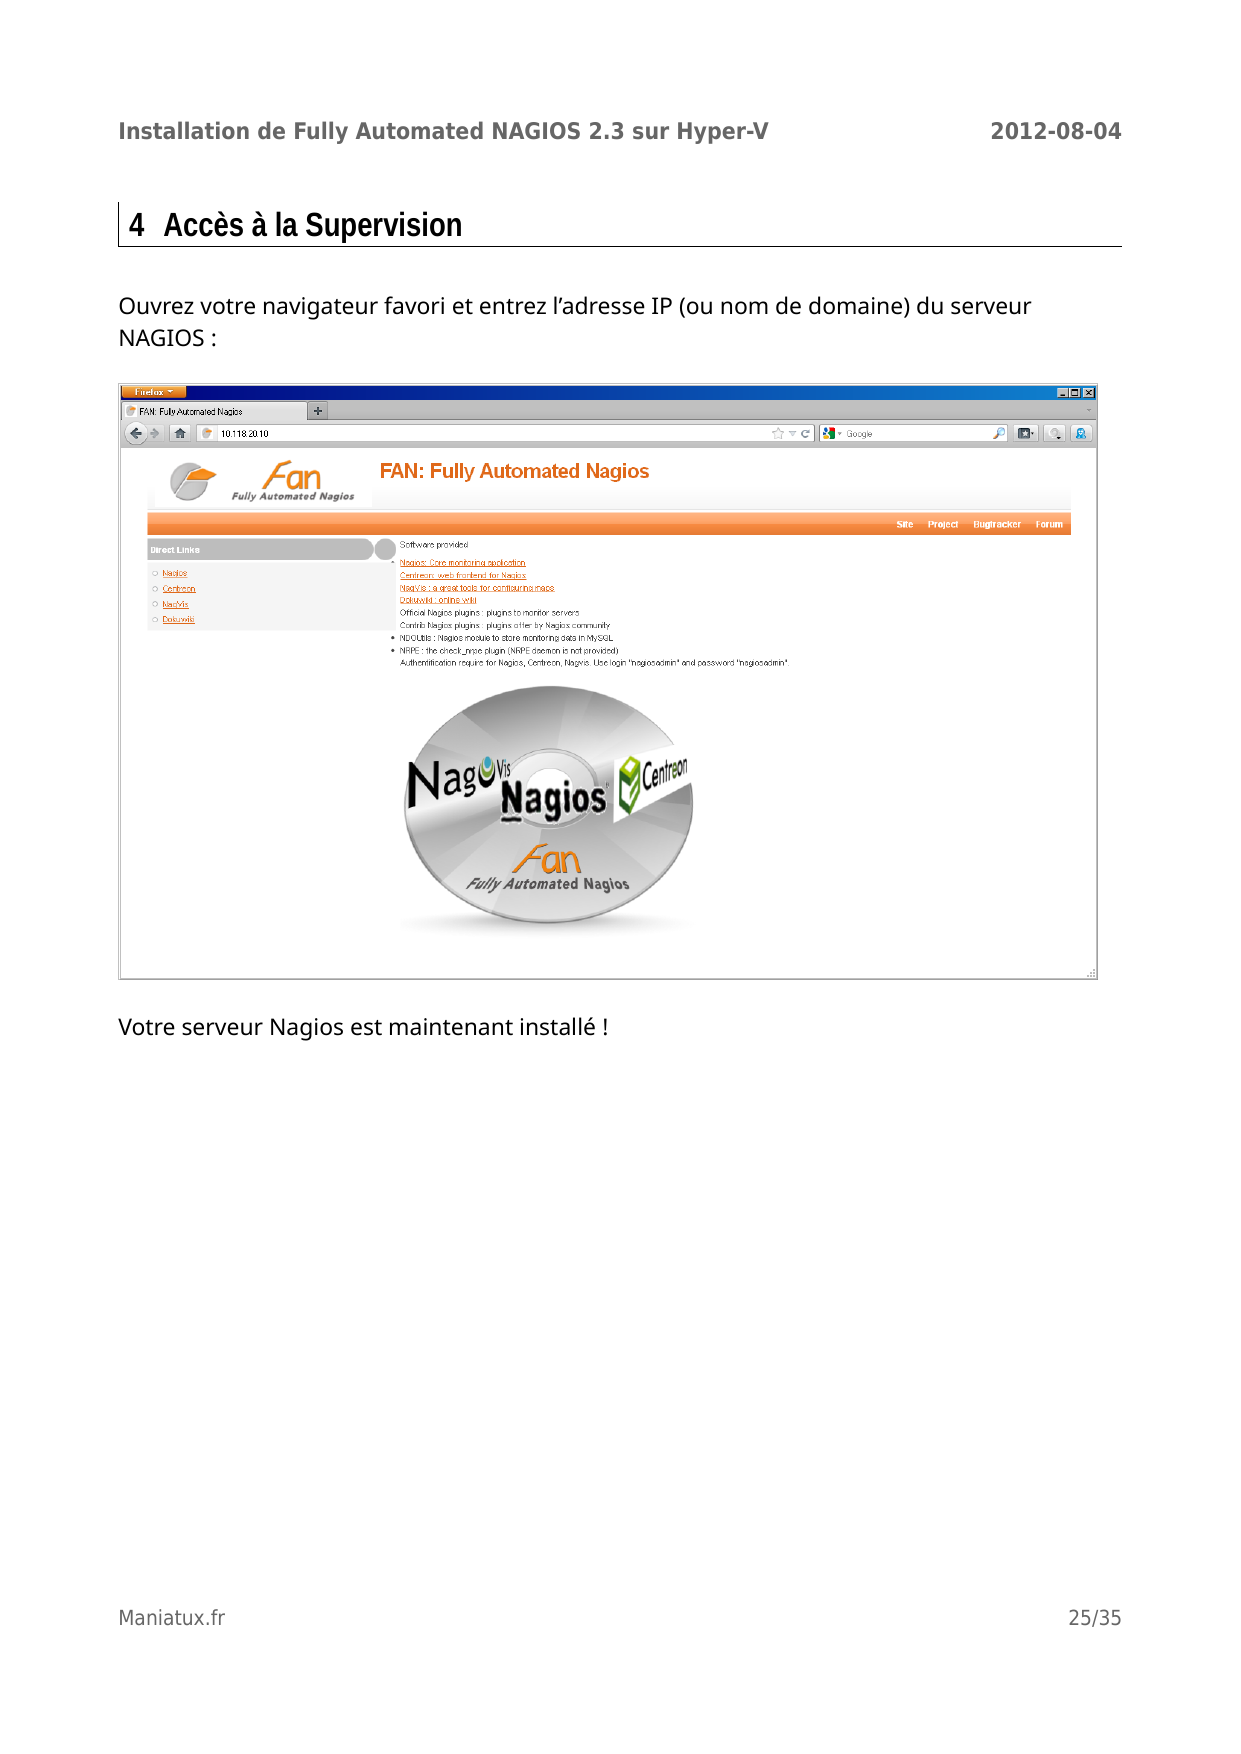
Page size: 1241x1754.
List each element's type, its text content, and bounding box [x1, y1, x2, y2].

text Ouvrez votre navigateur favori et entrez l’adresse IP (ou nom de domaine) du serveur NAGIOS : [118, 290, 1122, 353]
subtitle Accès à la Supervision [119, 202, 1122, 246]
text Votre serveur Nagios est maintenant installé ! [118, 1011, 1122, 1042]
picture [118, 383, 1098, 980]
